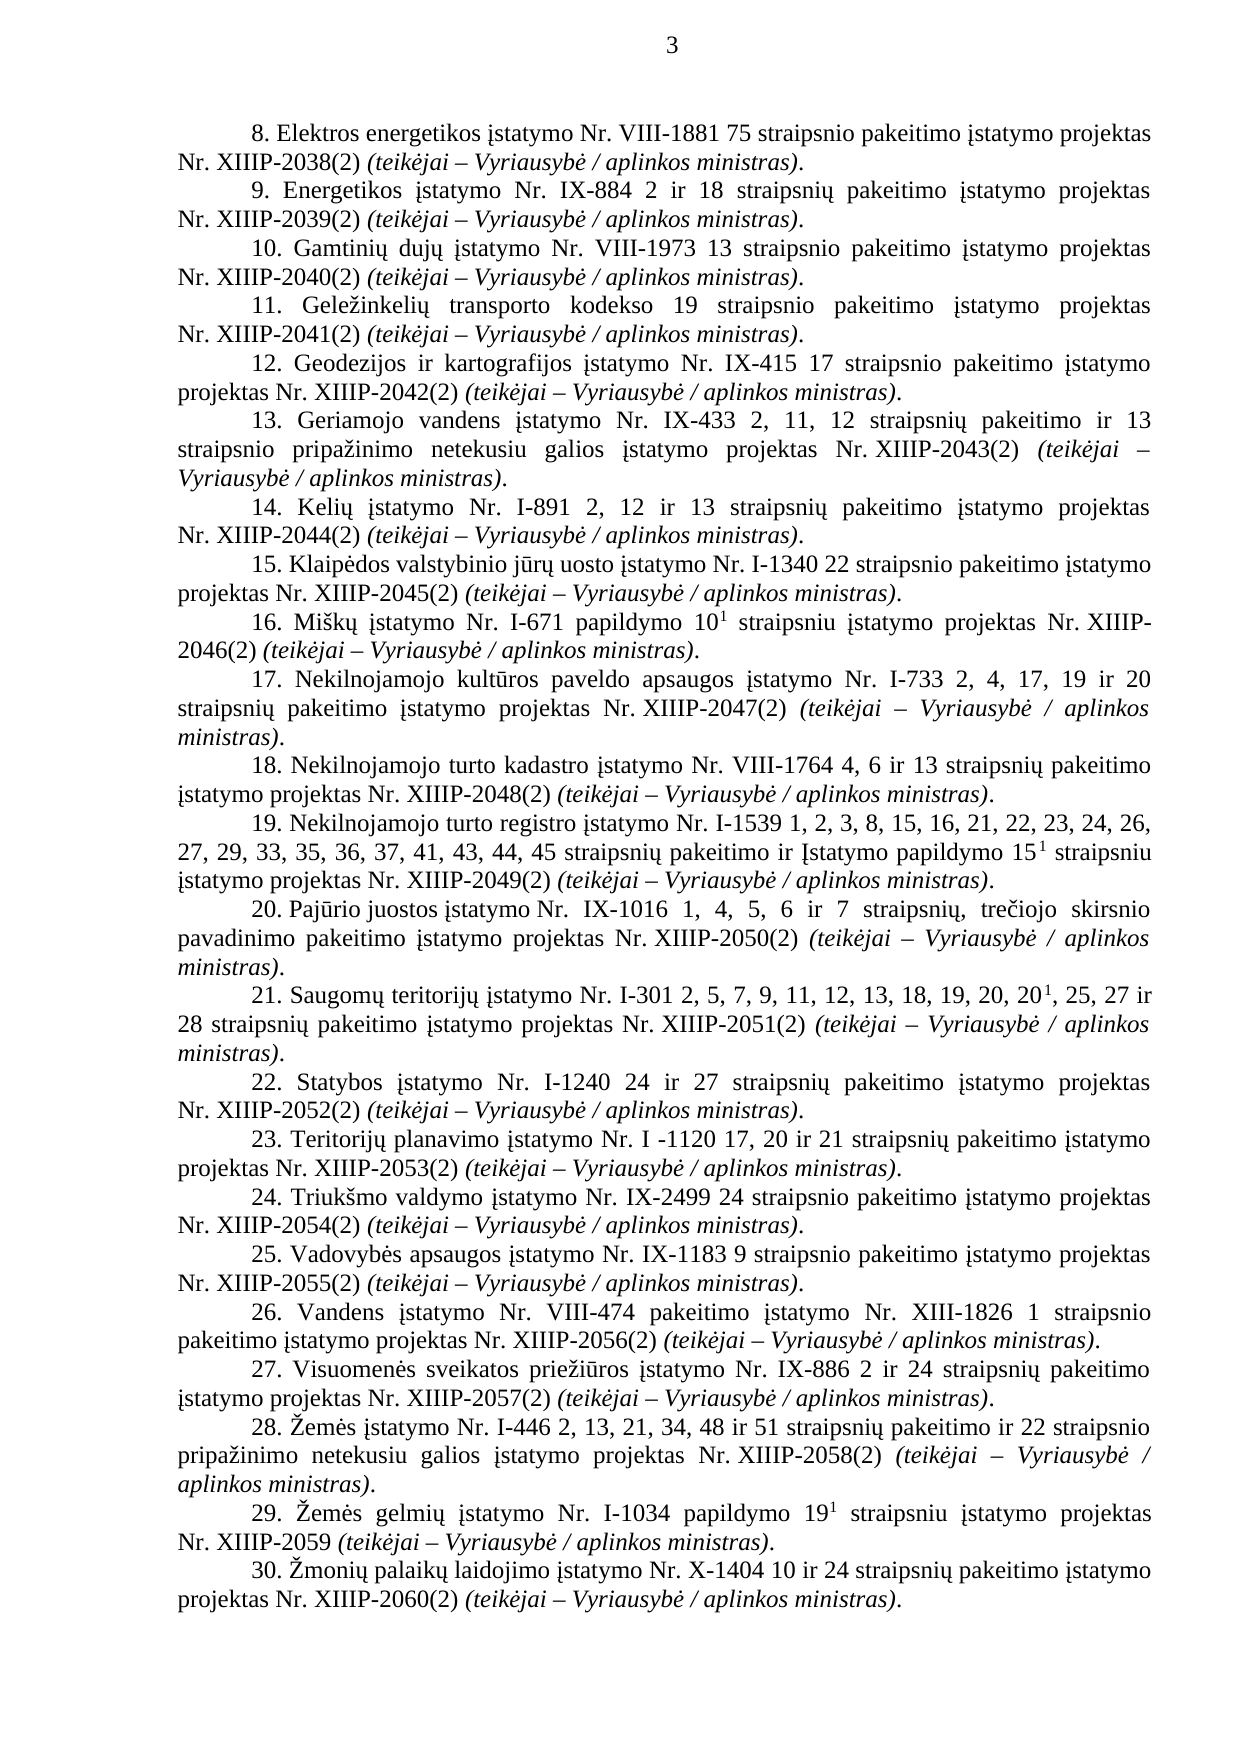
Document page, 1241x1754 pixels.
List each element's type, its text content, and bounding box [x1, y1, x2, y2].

text 23. Teritorijų planavimo įstatymo Nr. I -1120 17, 20 ir 21 straipsnių pakeitimo įstatymo projektas Nr. XIIIP-2053(2) (teikėjai – Vyriausybė / aplinkos ministras). [177, 1124, 1152, 1182]
text 15. Klaipėdos valstybinio jūrų uosto įstatymo Nr. I-1340 22 straipsnio pakeitimo įstatymo projektas Nr. XIIIP-2045(2) (teikėjai – Vyriausybė / aplinkos ministras). [177, 549, 1152, 607]
text 24. Triukšmo valdymo įstatymo Nr. IX-2499 24 straipsnio pakeitimo įstatymo projektas Nr. XIIIP-2054(2) (teikėjai – Vyriausybė / aplinkos ministras). [177, 1182, 1152, 1239]
text 11. Geležinkelių transporto kodekso 19 straipsnio pakeitimo įstatymo projektas Nr. XIIIP-2041(2) (teikėjai – Vyriausybė / aplinkos ministras). [177, 291, 1152, 348]
text 14. Kelių įstatymo Nr. I-891 2, 12 ir 13 straipsnių pakeitimo įstatymo projektas Nr. XIIIP-2044(2) (teikėjai – Vyriausybė / aplinkos ministras). [177, 492, 1152, 549]
text 12. Geodezijos ir kartografijos įstatymo Nr. IX-415 17 straipsnio pakeitimo įstatymo projektas Nr. XIIIP-2042(2) (teikėjai – Vyriausybė / aplinkos ministras). [177, 348, 1152, 406]
text 27. Visuomenės sveikatos priežiūros įstatymo Nr. IX-886 2 ir 24 straipsnių pakeitimo įstatymo projektas Nr. XIIIP-2057(2) (teikėjai – Vyriausybė / aplinkos ministras). [177, 1354, 1152, 1412]
text 10. Gamtinių dujų įstatymo Nr. VIII-1973 13 straipsnio pakeitimo įstatymo projektas Nr. XIIIP-2040(2) (teikėjai – Vyriausybė / aplinkos ministras). [177, 233, 1152, 291]
text 25. Vadovybės apsaugos įstatymo Nr. IX-1183 9 straipsnio pakeitimo įstatymo projektas Nr. XIIIP-2055(2) (teikėjai – Vyriausybė / aplinkos ministras). [177, 1239, 1152, 1297]
text 28. Žemės įstatymo Nr. I-446 2, 13, 21, 34, 48 ir 51 straipsnių pakeitimo ir 22 straipsnio pripažinimo netekusiu galios įstatymo projektas Nr. XIIIP-2058(2) (teikėjai – Vyriausybė / aplinkos ministras). [177, 1412, 1152, 1498]
text 17. Nekilnojamojo kultūros paveldo apsaugos įstatymo Nr. I-733 2, 4, 17, 19 ir 20 straipsnių pakeitimo įstatymo projektas Nr. XIIIP-2047(2) (teikėjai – Vyriausybė / aplinkos ministras). [177, 664, 1152, 751]
text 19. Nekilnojamojo turto registro įstatymo Nr. I-1539 1, 2, 3, 8, 15, 16, 21, 22, 23, 24, 26, 27, 29, 33, 35, 36, 37, 41, 43, 44, 45 straipsnių pakeitimo ir Įstatymo papildymo 151 straipsniu įstatymo projektas Nr. XIIIP-2049(2) (teikėjai – Vyriausybė / aplinkos ministras). [177, 808, 1152, 894]
text 8. Elektros energetikos įstatymo Nr. VIII-1881 75 straipsnio pakeitimo įstatymo projektas Nr. XIIIP-2038(2) (teikėjai – Vyriausybė / aplinkos ministras). [177, 118, 1152, 176]
text 16. Miškų įstatymo Nr. I-671 papildymo 101 straipsniu įstatymo projektas Nr. XIIIP-2046(2) (teikėjai – Vyriausybė / aplinkos ministras). [177, 607, 1152, 664]
text 30. Žmonių palaikų laidojimo įstatymo Nr. X-1404 10 ir 24 straipsnių pakeitimo įstatymo projektas Nr. XIIIP-2060(2) (teikėjai – Vyriausybė / aplinkos ministras). [177, 1556, 1152, 1613]
text 22. Statybos įstatymo Nr. I-1240 24 ir 27 straipsnių pakeitimo įstatymo projektas Nr. XIIIP-2052(2) (teikėjai – Vyriausybė / aplinkos ministras). [177, 1067, 1152, 1124]
text 20. Pajūrio juostos įstatymo Nr. IX-1016 1, 4, 5, 6 ir 7 straipsnių, trečiojo skirsnio pavadinimo pakeitimo įstatymo projektas Nr. XIIIP-2050(2) (teikėjai – Vyriausybė / aplinkos ministras). [177, 894, 1152, 981]
text 21. Saugomų teritorijų įstatymo Nr. I-301 2, 5, 7, 9, 11, 12, 13, 18, 19, 20, 201, 25, 27 ir 28 straipsnių pakeitimo įstatymo projektas Nr. XIIIP-2051(2) (teikėjai – Vyriausybė / aplinkos ministras). [177, 981, 1152, 1067]
text 18. Nekilnojamojo turto kadastro įstatymo Nr. VIII-1764 4, 6 ir 13 straipsnių pakeitimo įstatymo projektas Nr. XIIIP-2048(2) (teikėjai – Vyriausybė / aplinkos ministras). [177, 751, 1152, 808]
text 29. Žemės gelmių įstatymo Nr. I-1034 papildymo 191 straipsniu įstatymo projektas Nr. XIIIP-2059 (teikėjai – Vyriausybė / aplinkos ministras). [177, 1498, 1152, 1556]
text 26. Vandens įstatymo Nr. VIII-474 pakeitimo įstatymo Nr. XIII-1826 1 straipsnio pakeitimo įstatymo projektas Nr. XIIIP-2056(2) (teikėjai – Vyriausybė / aplinkos ministras). [177, 1297, 1152, 1354]
text 13. Geriamojo vandens įstatymo Nr. IX-433 2, 11, 12 straipsnių pakeitimo ir 13 straipsnio pripažinimo netekusiu galios įstatymo projektas Nr. XIIIP-2043(2) (teikėjai – Vyriausybė / aplinkos ministras). [177, 406, 1152, 492]
text 9. Energetikos įstatymo Nr. IX-884 2 ir 18 straipsnių pakeitimo įstatymo projektas Nr. XIIIP-2039(2) (teikėjai – Vyriausybė / aplinkos ministras). [177, 176, 1152, 233]
